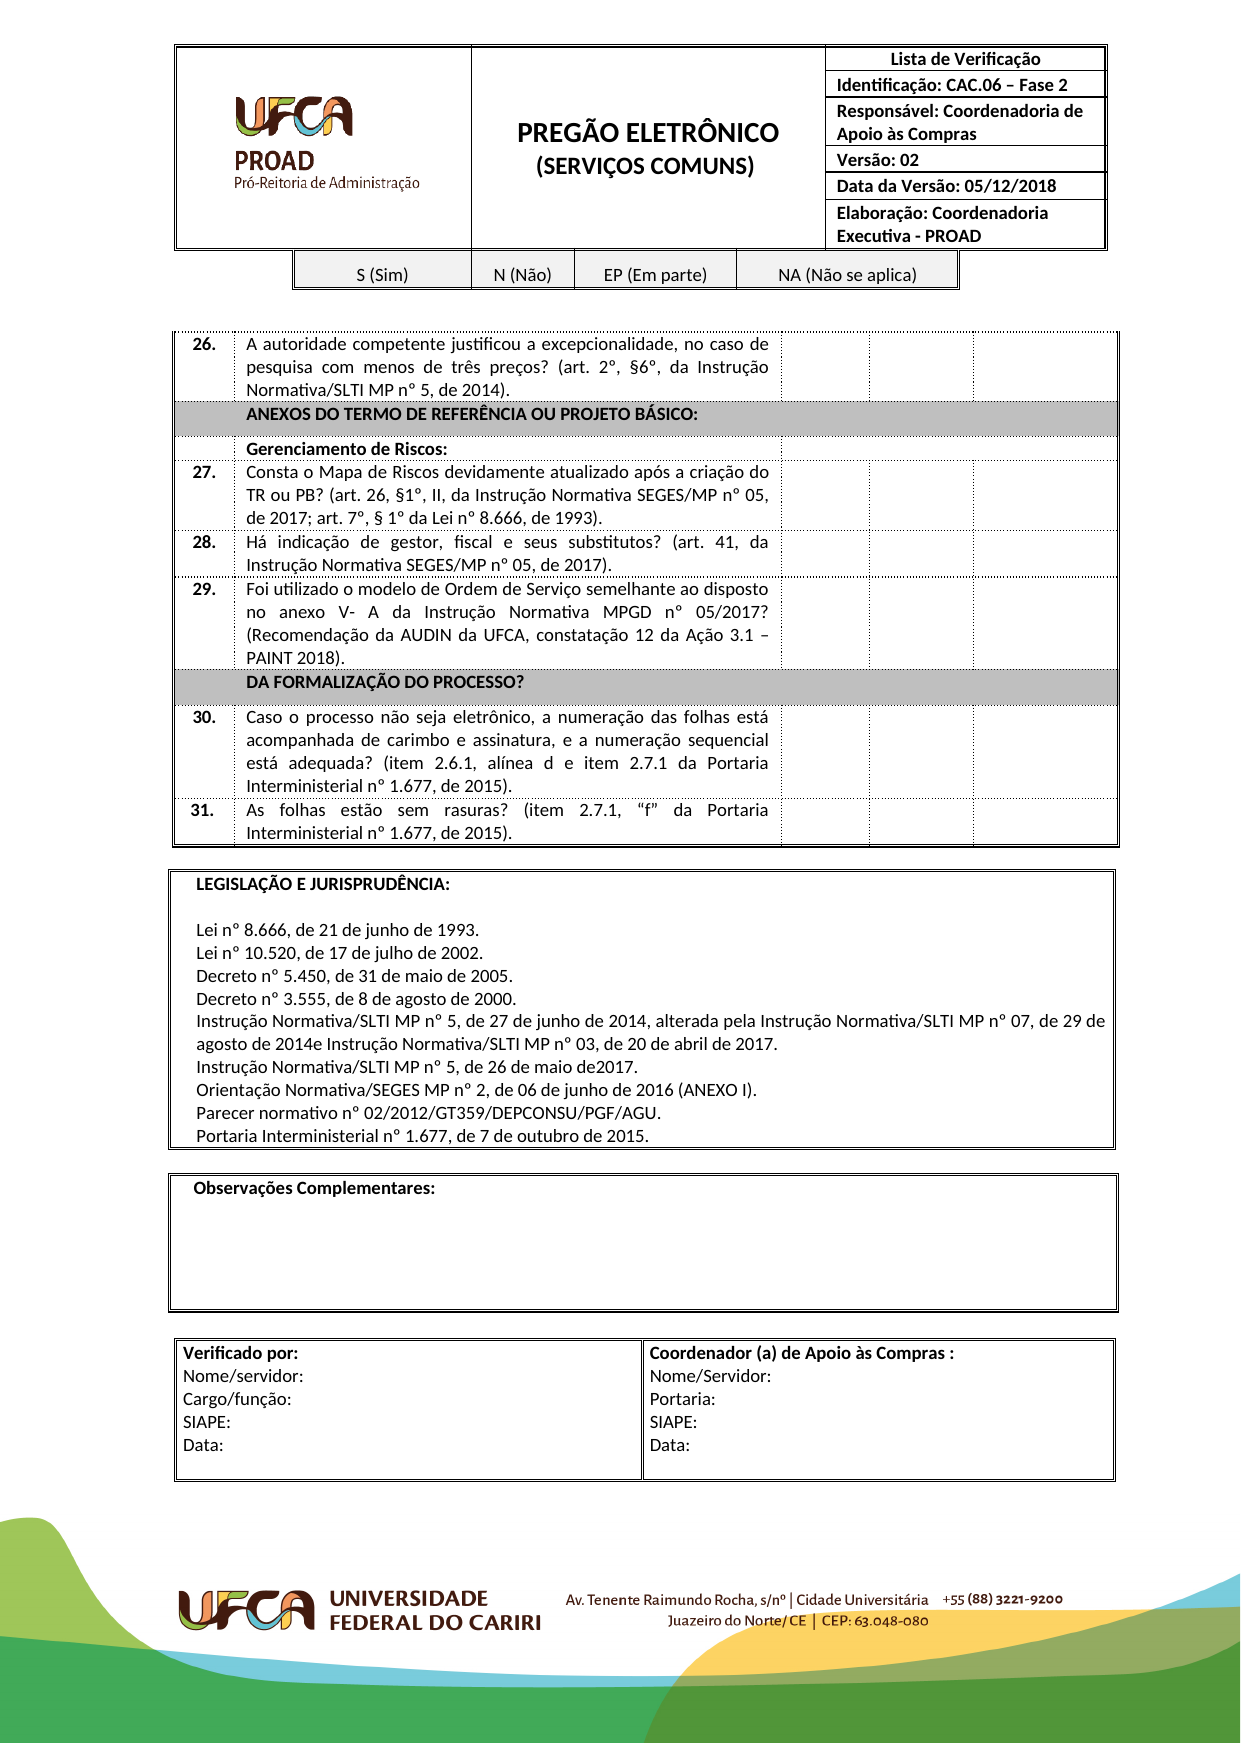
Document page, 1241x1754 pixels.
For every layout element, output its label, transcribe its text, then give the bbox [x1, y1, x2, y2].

table_cell [870, 331, 973, 401]
table_header Coordenador (a) de Apoio às Compras : Nome/Servidor: Portaria: SIAPE: Data: [644, 1341, 1113, 1478]
table_header LEGISLAÇÃO E JURISPRUDÊNCIA: Lei nº 8.666, de 21 de junho de 1993. Lei nº 10.520, de 17 de julho de 2002. Decreto nº 5.450, de 31 de maio de 2005. Decreto nº 3.555, de 8 de agosto de 2000. Instrução Normativa/SLTI MP nº 5, de 27 de junho de 2014, alterada pela Instrução Normativa/SLTI MP nº 07, de 29 de agosto de 2014e Instrução Normativa/SLTI MP nº 03, de 20 de abril de 2017. Instrução Normativa/SLTI MP nº 5, de 26 de maio de2017. Orientação Normativa/SEGES MP nº 2, de 06 de junho de 2016 (ANEXO I). Parecer normativo nº 02/2012/GT359/DEPCONSU/PGF/AGU. Portaria Interministerial nº 1.677, de 7 de outubro de 2015. [171, 872, 1113, 1147]
table_cell [175, 669, 235, 705]
table_cell As folhas estão sem rasuras? (item 2.7.1, “f” da Portaria Interministerial nº 1.677, de 2015). [235, 798, 781, 844]
table_cell [973, 331, 1117, 401]
table_cell Gerenciamento de Riscos: [235, 436, 781, 460]
table_cell [175, 436, 235, 460]
table_cell [973, 530, 1117, 576]
table_cell [870, 669, 973, 705]
table_cell [870, 798, 973, 844]
table_cell 26. [175, 331, 235, 401]
table_cell [781, 436, 870, 460]
table_cell [973, 576, 1117, 669]
table_cell [175, 401, 235, 436]
table_header Observações Complementares: [171, 1176, 1116, 1309]
table_cell A autoridade competente justificou a excepcionalidade, no caso de pesquisa com menos de três preços? (art. 2º, §6º, da Instrução Normativa/SLTI MP nº 5, de 2014). [235, 331, 781, 401]
table_cell [973, 436, 1117, 460]
table_cell DA FORMALIZAÇÃO DO PROCESSO? [235, 669, 781, 705]
table_header Verificado por: Nome/servidor: Cargo/função: SIAPE: Data: [177, 1341, 641, 1478]
table_cell [870, 436, 973, 460]
table_cell Caso o processo não seja eletrônico, a numeração das folhas está acompanhada de carimbo e assinatura, e a numeração sequencial está adequada? (item 2.6.1, alínea d e item 2.7.1 da Portaria Interministerial nº 1.677, de 2015). [235, 705, 781, 797]
table_cell 31. [175, 798, 235, 844]
table_cell [973, 669, 1117, 705]
table_cell Consta o Mapa de Riscos devidamente atualizado após a criação do TR ou PB? (art. 26, §1º, II, da Instrução Normativa SEGES/MP nº 05, de 2017; art. 7º, § 1º da Lei nº 8.666, de 1993). [235, 460, 781, 529]
table_cell ANEXOS DO TERMO DE REFERÊNCIA OU PROJETO BÁSICO: [235, 401, 781, 436]
table_cell [781, 705, 870, 797]
table_cell [870, 576, 973, 669]
table_cell 27. [175, 460, 235, 529]
table_cell Há indicação de gestor, fiscal e seus substitutos? (art. 41, da Instrução Normativa SEGES/MP nº 05, de 2017). [235, 530, 781, 576]
table_cell [870, 705, 973, 797]
table_cell [870, 460, 973, 529]
table_cell [973, 460, 1117, 529]
table_cell 28. [175, 530, 235, 576]
table_cell [781, 576, 870, 669]
table_cell [781, 331, 870, 401]
table_cell [870, 401, 973, 436]
table_cell Foi utilizado o modelo de Ordem de Serviço semelhante ao disposto no anexo V- A da Instrução Normativa MPGD nº 05/2017? (Recomendação da AUDIN da UFCA, constatação 12 da Ação 3.1 – PAINT 2018). [235, 576, 781, 669]
table_cell [781, 530, 870, 576]
table_cell [781, 669, 870, 705]
table_cell [781, 401, 870, 436]
table_cell [973, 705, 1117, 797]
table_cell [781, 798, 870, 844]
table_cell [781, 460, 870, 529]
table_cell [870, 530, 973, 576]
table_cell [973, 401, 1117, 436]
table_cell 29. [175, 576, 235, 669]
table_cell [973, 798, 1117, 844]
table_cell 30. [175, 705, 235, 797]
